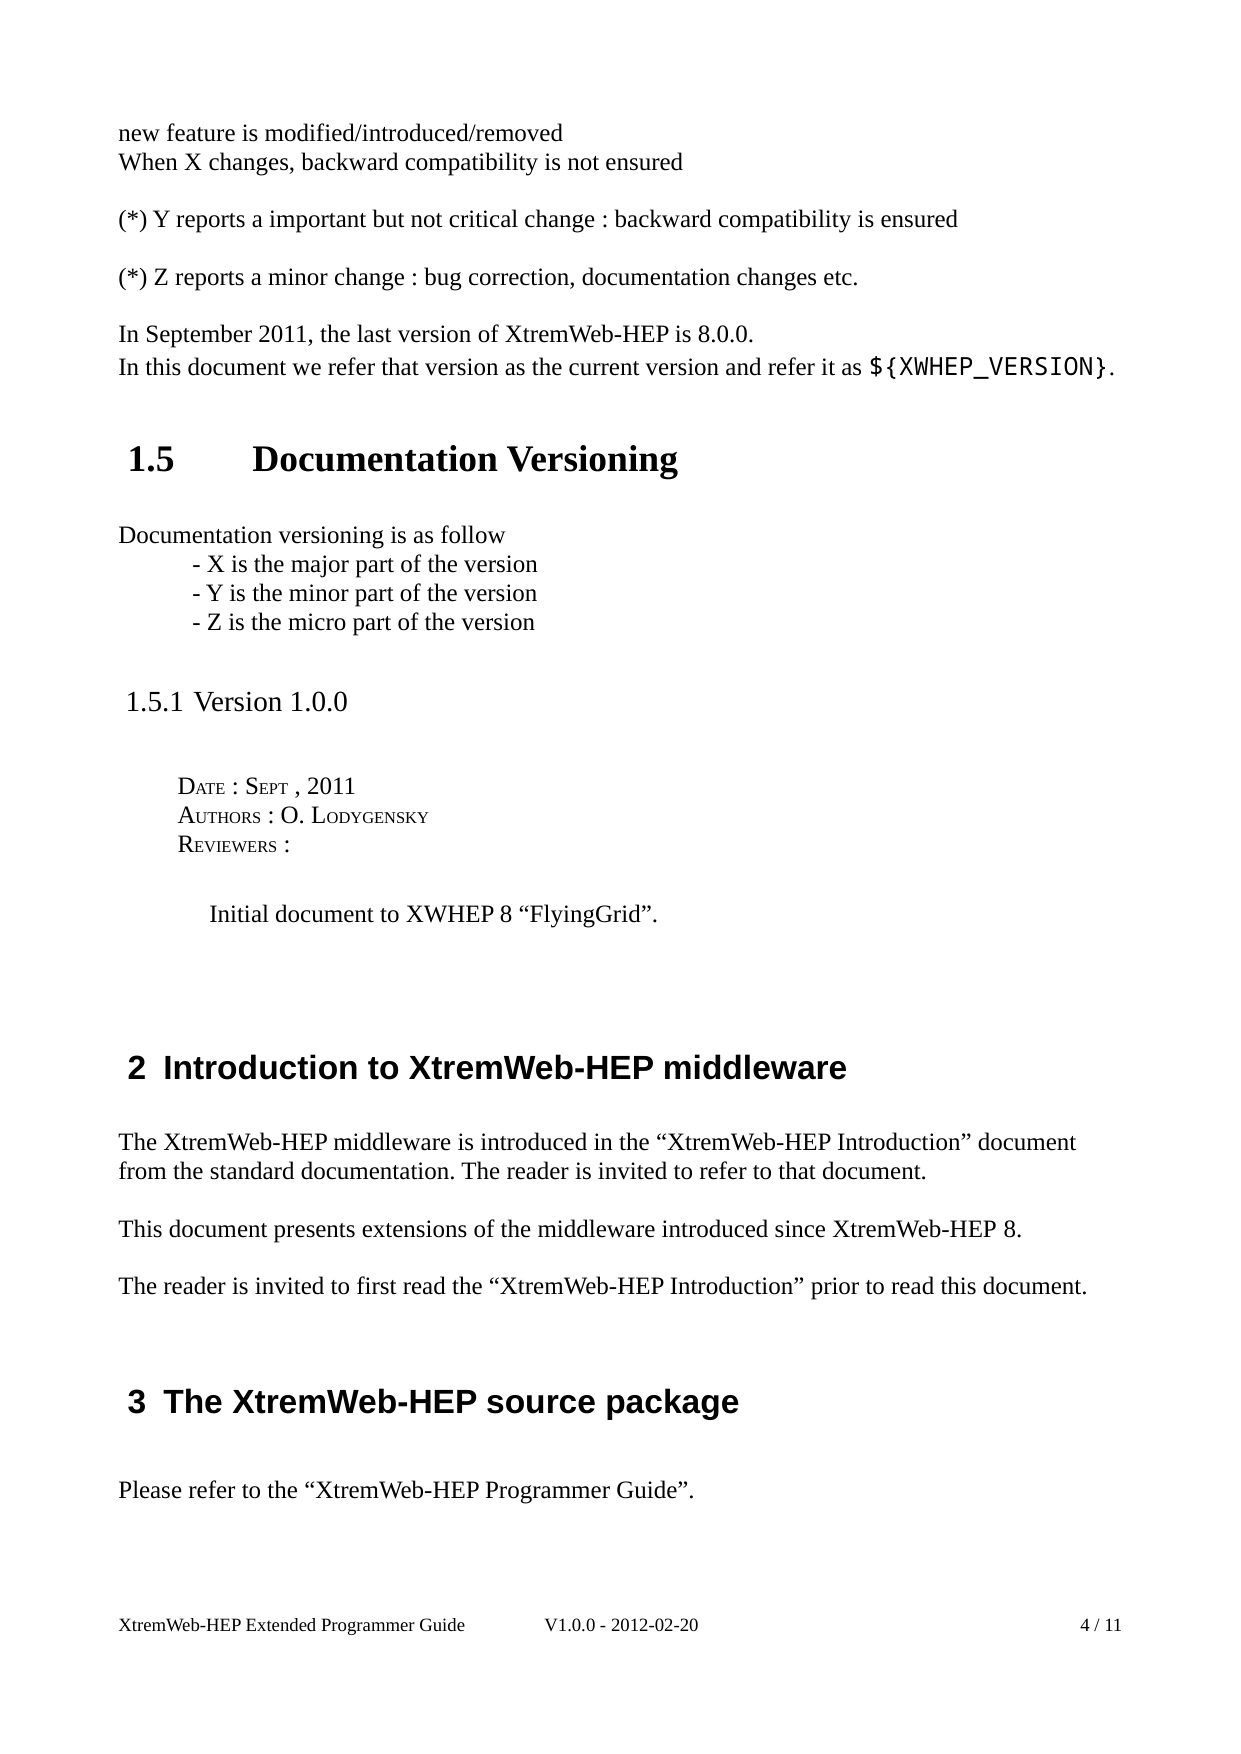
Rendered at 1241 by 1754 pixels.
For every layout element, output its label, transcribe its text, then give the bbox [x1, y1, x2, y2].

text In this document we refer that version as the current version and refer it as ${XWHEP_VERSION}. [118, 348, 1122, 382]
text - Z is the micro part of the version [118, 607, 1122, 635]
text - X is the major part of the version [118, 549, 1122, 578]
text Please refer to the “XtremWeb-HEP Programmer Guide”. [118, 1475, 1122, 1503]
text - Y is the minor part of the version [118, 578, 1122, 607]
text Documentation versioning is as follow [118, 520, 1122, 549]
subtitle Version 1.0.0 [118, 684, 1122, 717]
text The reader is invited to first read the “XtremWeb-HEP Introduction” prior to read this document. [118, 1271, 1122, 1300]
text Authors : O. Lodygensky [177, 800, 1122, 829]
text In September 2011, the last version of XtremWeb-HEP is 8.0.0. [118, 319, 1122, 348]
text (*) Z reports a minor change : bug correction, documentation changes etc. [118, 262, 1122, 291]
text The XtremWeb-HEP middleware is introduced in the “XtremWeb-HEP Introduction” document from the standard documentation. The reader is invited to refer to that document. [118, 1127, 1122, 1185]
text This document presents extensions of the middleware introduced since XtremWeb-HEP 8. [118, 1214, 1122, 1242]
text Date : Sept , 2011 [177, 771, 1122, 800]
subtitle The XtremWeb-HEP source package [118, 1382, 1122, 1421]
text Reviewers : [177, 829, 1122, 857]
subtitle Introduction to XtremWeb-HEP middleware [118, 1047, 1122, 1086]
subtitle Documentation Versioning [118, 436, 1122, 479]
text (*) Y reports a important but not critical change : backward compatibility is ensured [118, 204, 1122, 233]
text Initial document to XWHEP 8 “FlyingGrid”. [209, 899, 1035, 927]
text new feature is modified/introduced/removed [118, 118, 1122, 147]
text When X changes, backward compatibility is not ensured [118, 147, 1122, 176]
